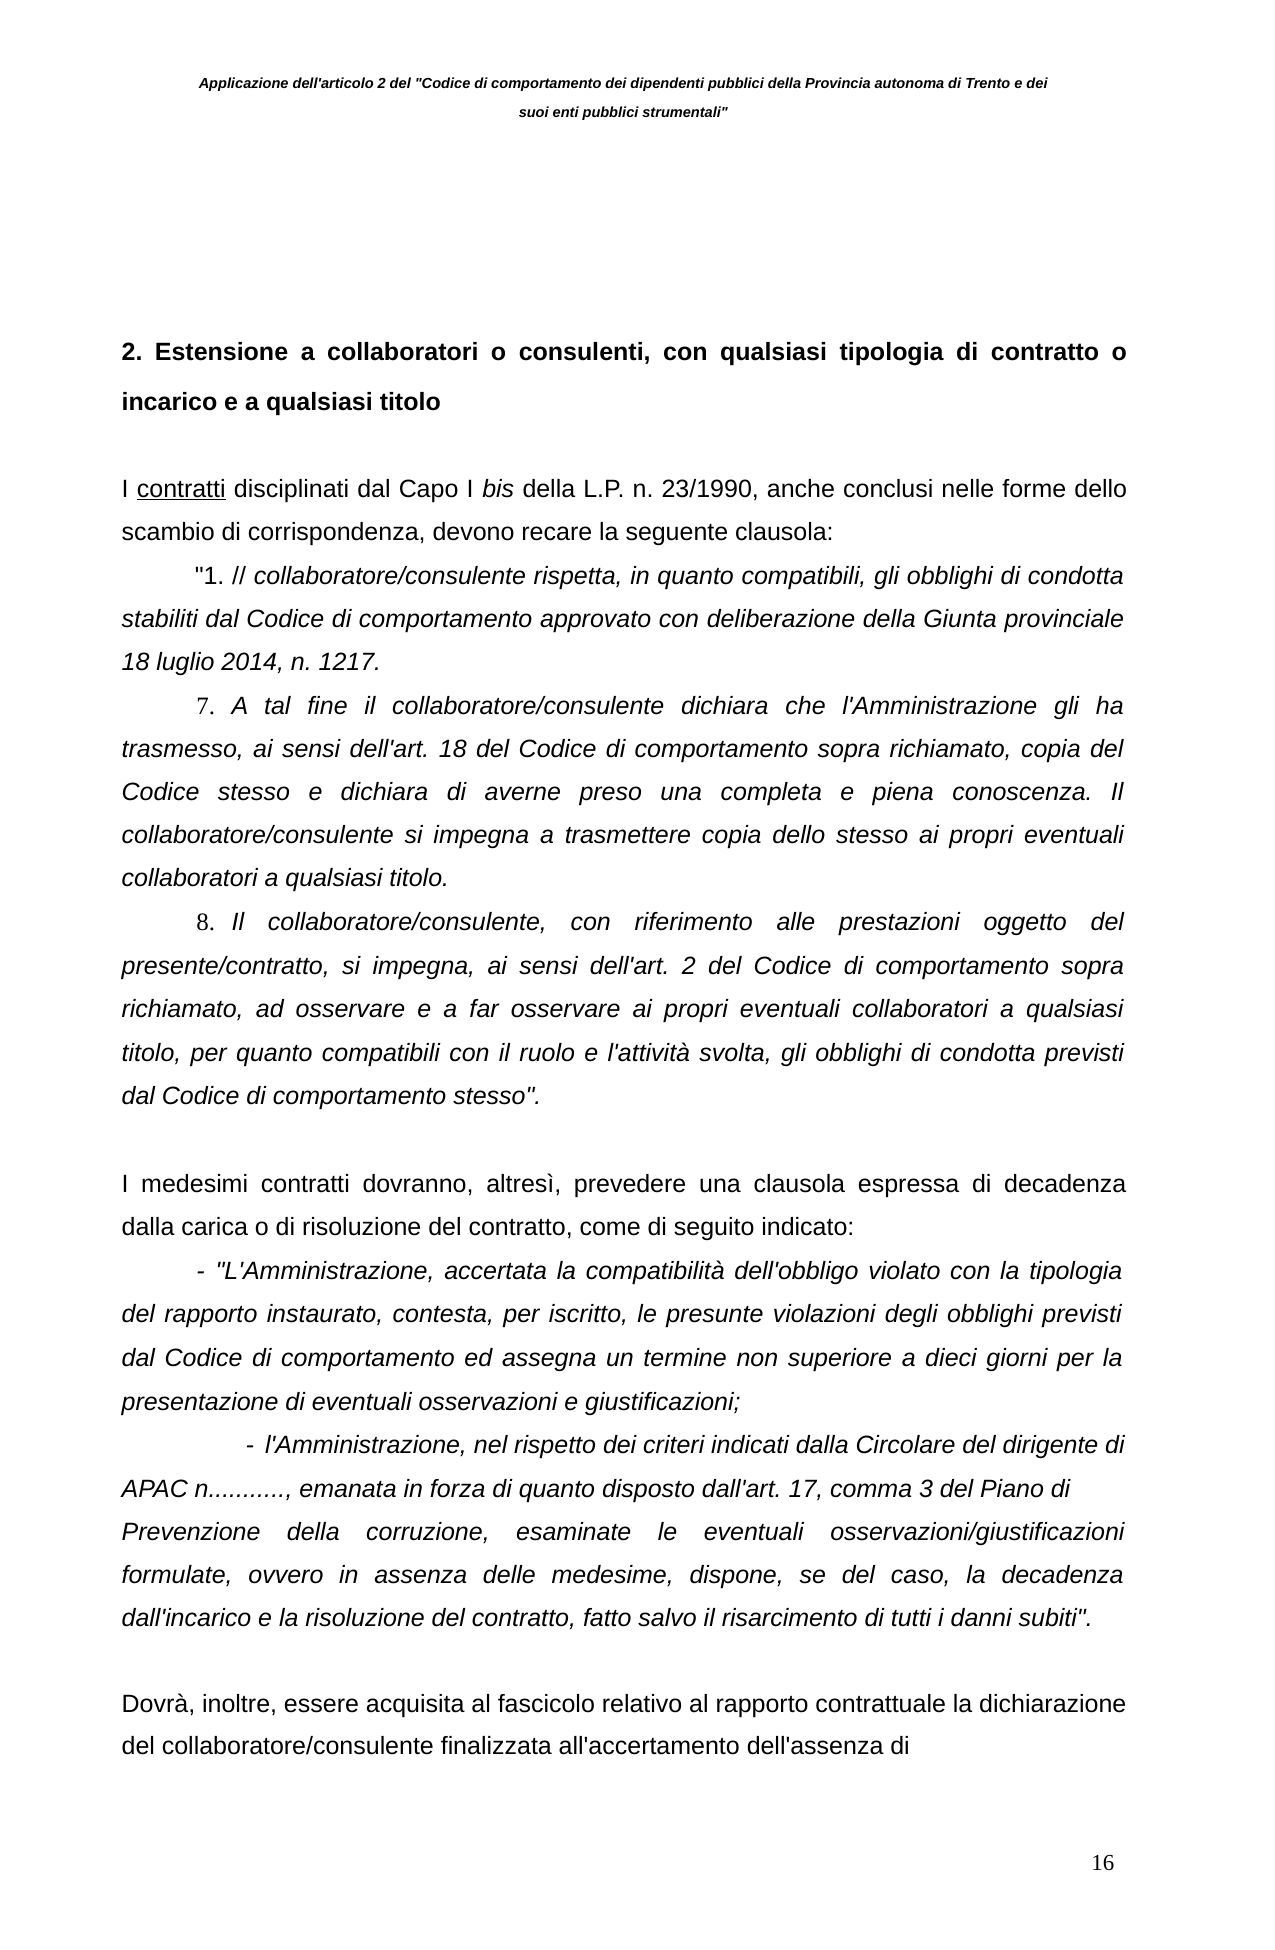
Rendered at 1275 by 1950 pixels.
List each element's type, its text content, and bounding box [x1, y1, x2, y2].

text APAC n , emanata in forza di quanto disposto dall'art. 17, comma 3 del Piano di [121, 1462, 1128, 1506]
text 2. Estensione a collaboratori o consulenti, con qualsiasi tipologia di contratto o incarico e a qualsiasi titolo [121, 321, 1128, 420]
text I contratti disciplinati dal Capo I bis della L.P. n. 23/1990, anche conclusi nelle forme dello scambio di corrispondenza, devono recare la seguente clausola: [121, 462, 1128, 549]
list Il collaboratore/consulente, con riferimento alle prestazioni oggetto del presente/contratto, si impegna, ai sensi dell'art. 2 del Codice di comportamento sopra richiamato, ad osservare e a far osservare ai propri eventuali collaboratori a qualsiasi titolo, per quanto compatibili con il ruolo e l'attività svolta, gli obblighi di condotta previsti dal Codice di comportamento stesso". [121, 896, 1128, 1113]
list A tal fine il collaboratore/consulente dichiara che l'Amministrazione gli ha trasmesso, ai sensi dell'art. 18 del Codice di comportamento sopra richiamato, copia del Codice stesso e dichiara di averne preso una completa e piena conoscenza. Il collaboratore/consulente si impegna a trasmettere copia dello stesso ai propri eventuali collaboratori a qualsiasi titolo. [121, 680, 1128, 895]
text - "L'Amministrazione, accertata la compatibilità dell'obbligo violato con la tipologia del rapporto instaurato, contesta, per iscritto, le presunte violazioni degli obblighi previsti dal Codice di comportamento ed assegna un termine non superiore a dieci giorni per la presentazione di eventuali osservazioni e giustificazioni; [121, 1244, 1127, 1419]
text Dovrà, inoltre, essere acquisita al fascicolo relativo al rapporto contrattuale la dichiarazione del collaboratore/consulente finalizzata all'accertamento dell'assenza di [121, 1678, 1128, 1763]
text "1. // collaboratore/consulente rispetta, in quanto compatibili, gli obblighi di condotta stabiliti dal Codice di comportamento approvato con deliberazione della Giunta provinciale 18 luglio 2014, n. 1217. [121, 550, 1128, 679]
text I medesimi contratti dovranno, altresì, prevedere una clausola espressa di decadenza dalla carica o di risoluzione del contratto, come di seguito indicato: [121, 1157, 1128, 1244]
text - l'Amministrazione, nel rispetto dei criteri indicati dalla Circolare del dirigente di [121, 1419, 1128, 1462]
text Prevenzione della corruzione, esaminate le eventuali osservazioni/giustificazioni formulate, ovvero in assenza delle medesime, dispone, se del caso, la decadenza dall'incarico e la risoluzione del contratto, fatto salvo il risarcimento di tutti i danni subiti". [121, 1506, 1128, 1635]
